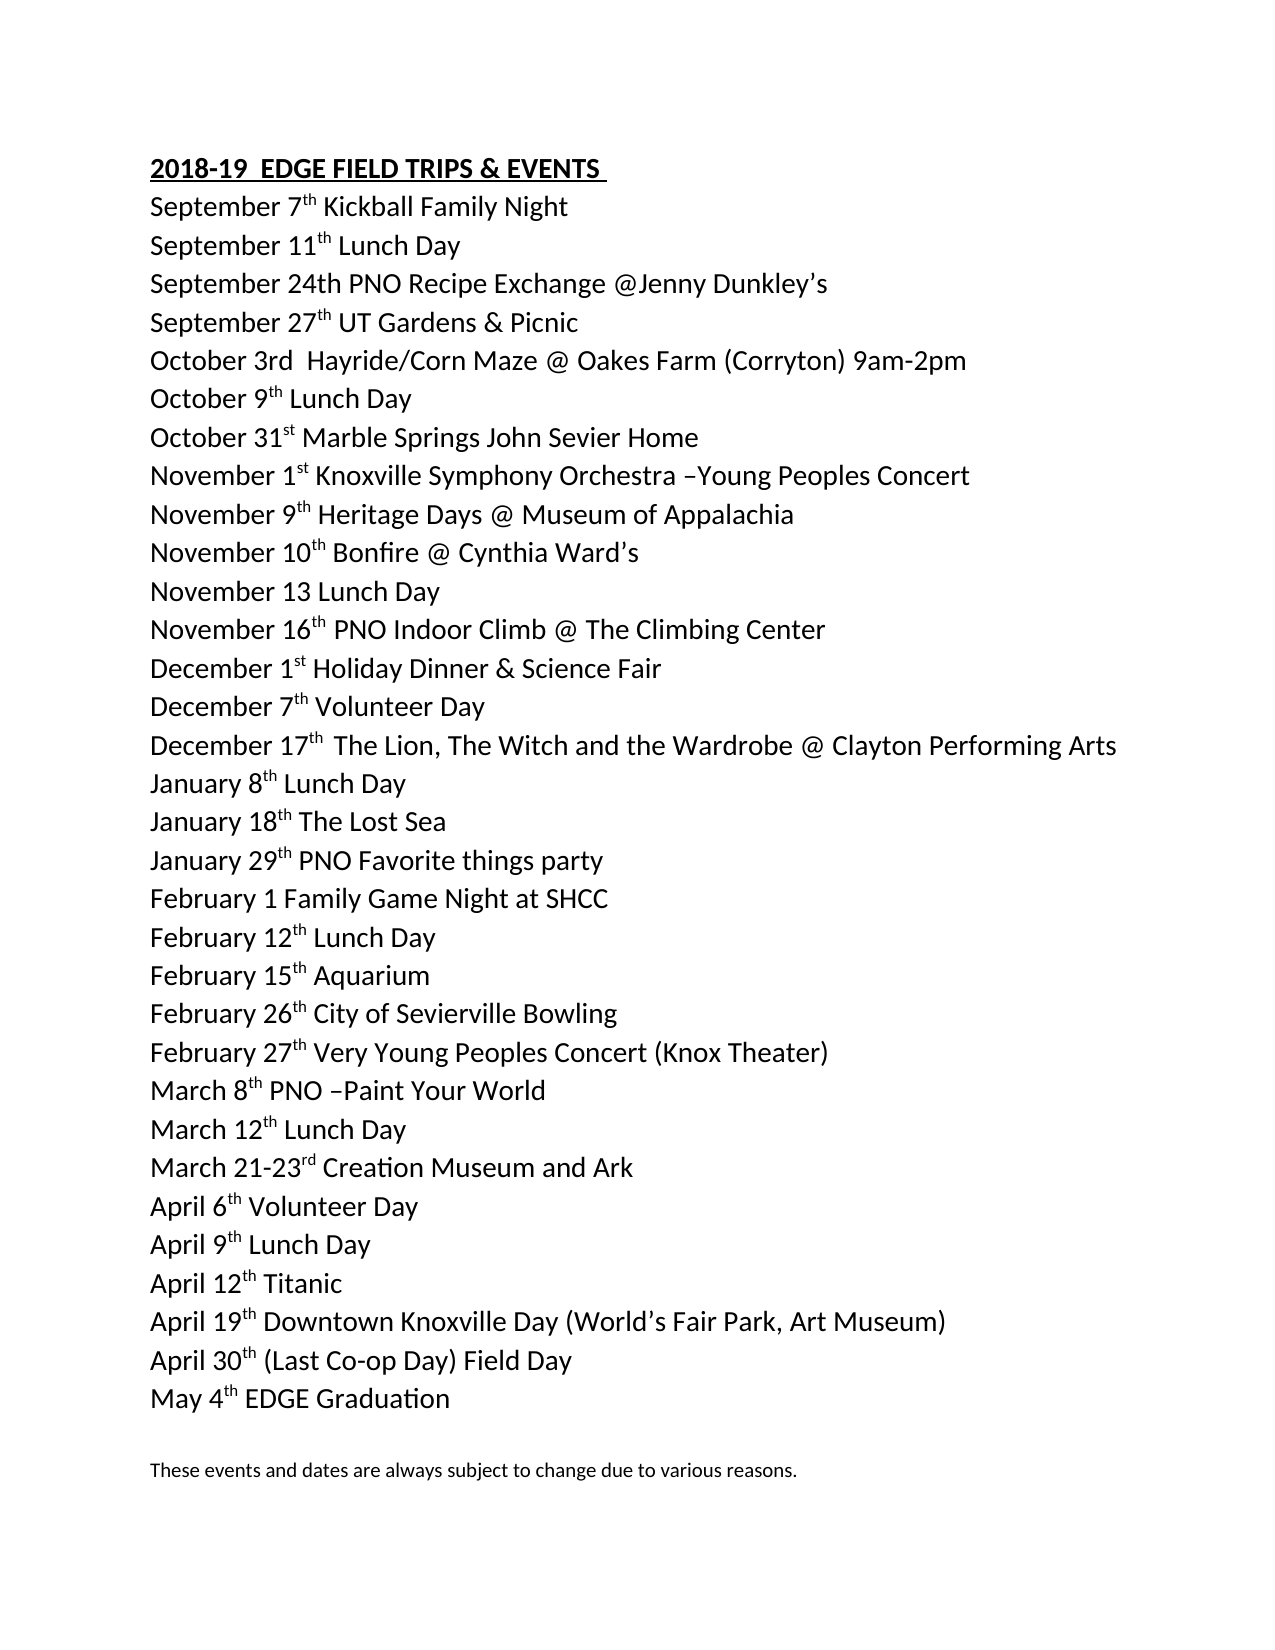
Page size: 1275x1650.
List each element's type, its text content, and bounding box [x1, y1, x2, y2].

text April 19th Downtown Knoxville Day (World’s Fair Park, Art Museum) [150, 1303, 1125, 1339]
text November 16th PNO Indoor Climb @ The Climbing Center [150, 611, 1125, 647]
text September 7th Kickball Family Night [150, 188, 1125, 224]
text April 6th Volunteer Day [150, 1188, 1125, 1223]
text December 17th The Lion, The Witch and the Wardrobe @ Clayton Performing Arts [150, 727, 1125, 762]
text December 1st Holiday Dinner & Science Fair [150, 650, 1125, 685]
text February 15th Aquarium [150, 957, 1125, 993]
text April 9th Lunch Day [150, 1226, 1125, 1262]
text September 24th PNO Recipe Exchange @Jenny Dunkley’s [150, 265, 1125, 301]
text March 21-23rd Creation Museum and Ark [150, 1149, 1125, 1185]
text October 9th Lunch Day [150, 381, 1125, 416]
text October 31st Marble Springs John Sevier Home [150, 419, 1125, 455]
text March 12th Lunch Day [150, 1111, 1125, 1147]
text May 4th EDGE Graduation [150, 1380, 1125, 1416]
text October 3rd Hayride/Corn Maze @ Oakes Farm (Corryton) 9am-2pm [150, 342, 1125, 378]
text March 8th PNO –Paint Your World [150, 1072, 1125, 1108]
text April 12th Titanic [150, 1265, 1125, 1300]
text January 18th The Lost Sea [150, 803, 1125, 839]
text January 29th PNO Favorite things party [150, 842, 1125, 877]
text December 7th Volunteer Day [150, 688, 1125, 724]
text November 10th Bonfire @ Cynthia Ward’s [150, 534, 1125, 570]
text February 12th Lunch Day [150, 919, 1125, 954]
text September 11th Lunch Day [150, 227, 1125, 262]
text November 13 Lunch Day [150, 573, 1125, 608]
text These events and dates are always subject to change due to various reasons. [150, 1457, 1125, 1482]
text September 27th UT Gardens & Picnic [150, 304, 1125, 339]
text January 8th Lunch Day [150, 765, 1125, 801]
text February 27th Very Young Peoples Concert (Knox Theater) [150, 1034, 1125, 1070]
text 2018-19 EDGE FIELD TRIPS & EVENTS [150, 150, 1125, 186]
text November 1st Knoxville Symphony Orchestra –Young Peoples Concert [150, 457, 1125, 493]
text November 9th Heritage Days @ Museum of Appalachia [150, 496, 1125, 532]
text April 30th (Last Co-op Day) Field Day [150, 1342, 1125, 1377]
text February 26th City of Sevierville Bowling [150, 996, 1125, 1031]
text February 1 Family Game Night at SHCC [150, 880, 1125, 916]
